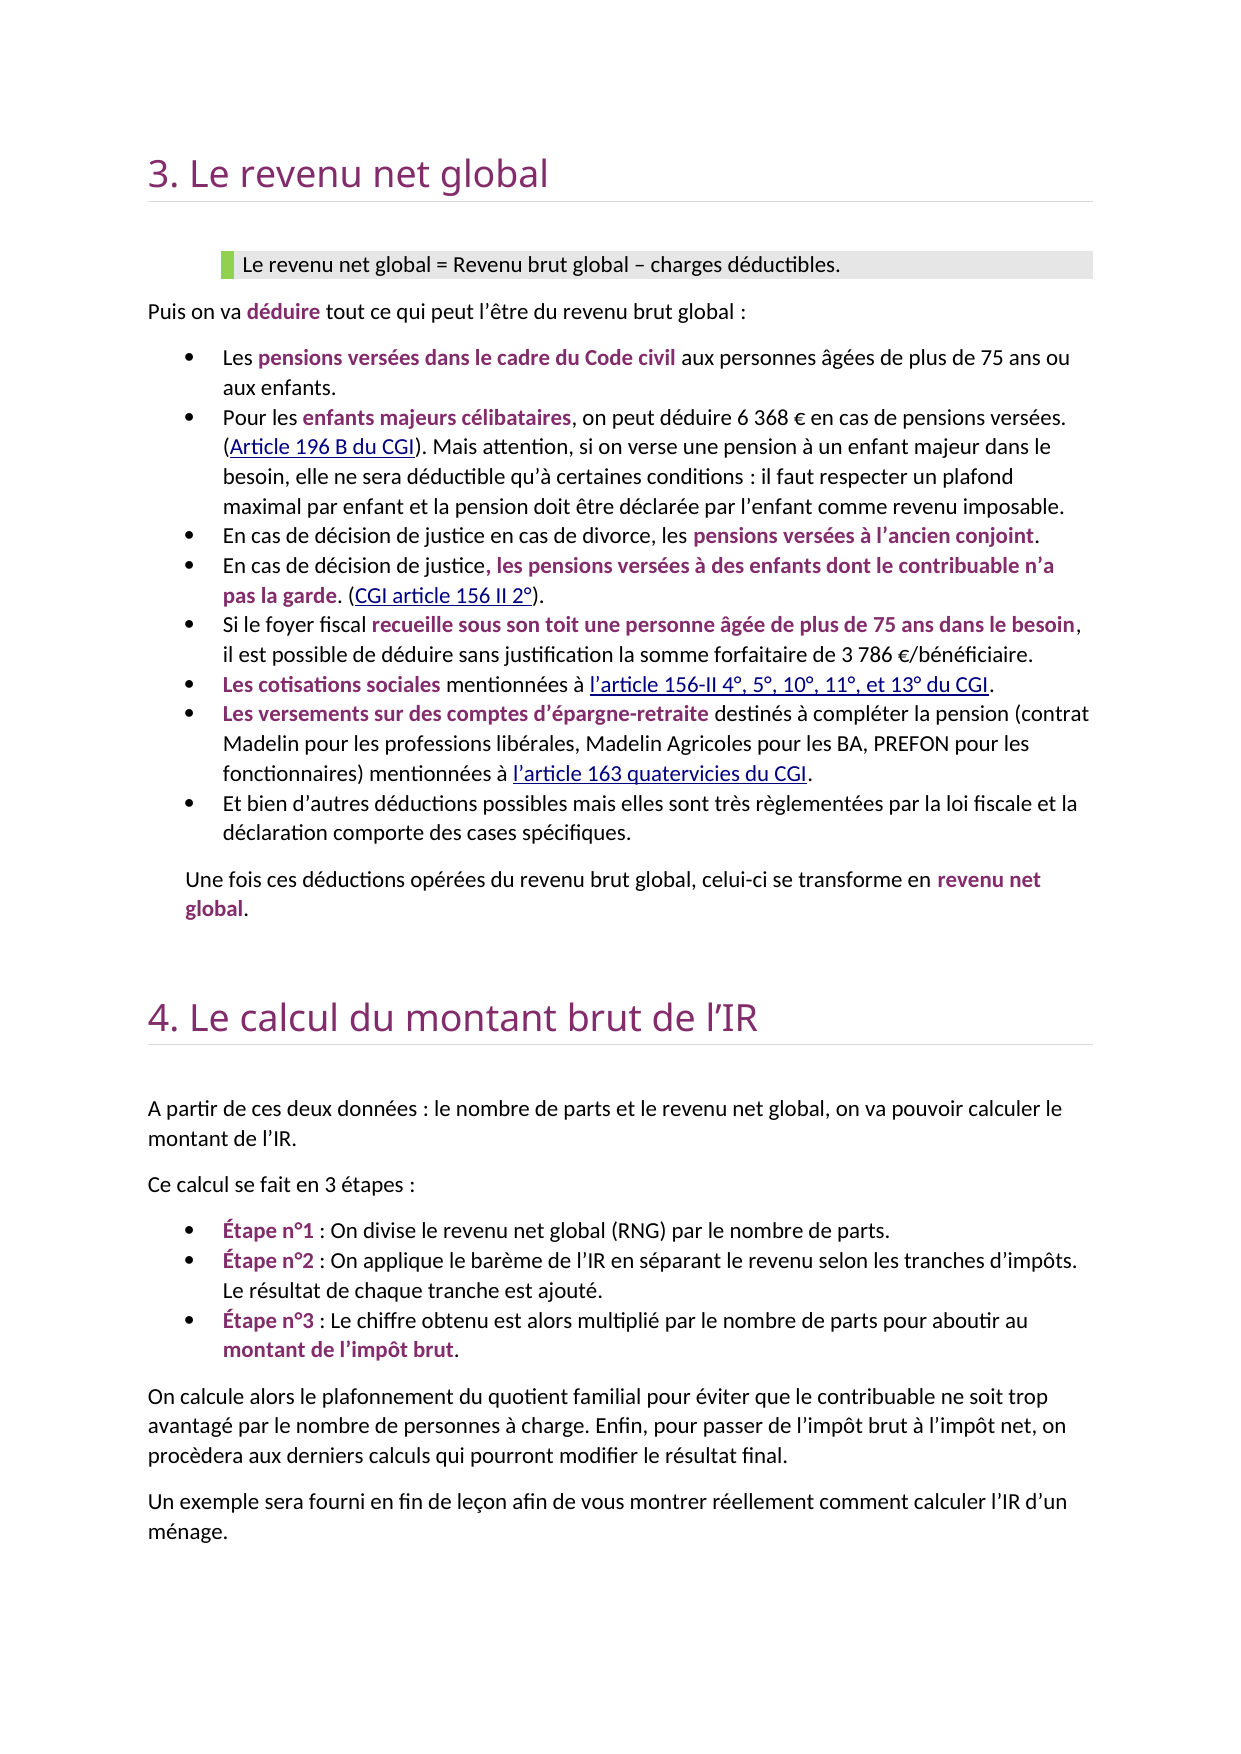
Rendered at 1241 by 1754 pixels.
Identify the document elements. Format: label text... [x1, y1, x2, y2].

list En cas de décision de justice, les pensions versées à des enfants dont le contribuable n’a pas la garde. (CGI article 156 II 2°). [185, 551, 1093, 609]
list Les versements sur des comptes d’épargne-retraite destinés à compléter la pension (contrat Madelin pour les professions libérales, Madelin Agricoles pour les BA, PREFON pour les fonctionnaires) mentionnées à l’article 163 quatervicies du CGI. [185, 699, 1093, 787]
text Ce calcul se fait en 3 étapes : [148, 1170, 1093, 1198]
subtitle 3. Le revenu net global [148, 148, 1093, 201]
list En cas de décision de justice en cas de divorce, les pensions versées à l’ancien conjoint. [185, 521, 1093, 549]
subtitle 4. Le calcul du montant brut de l’IR [148, 991, 1093, 1044]
list Pour les enfants majeurs célibataires, on peut déduire 6 368 € en cas de pensions versées. (Article 196 B du CGI). Mais attention, si on verse une pension à un enfant majeur dans le besoin, elle ne sera déductible qu’à certaines conditions : il faut respecter un plafond maximal par enfant et la pension doit être déclarée par l’enfant comme revenu imposable. [185, 403, 1093, 520]
list Étape n°2 : On applique le barème de l’IR en séparant le revenu selon les tranches d’impôts. Le résultat de chaque tranche est ajouté. [185, 1246, 1093, 1304]
text On calcule alors le plafonnement du quotient familial pour éviter que le contribuable ne soit trop avantagé par le nombre de personnes à charge. Enfin, pour passer de l’impôt brut à l’impôt net, on procèdera aux derniers calculs qui pourront modifier le résultat final. [148, 1382, 1093, 1469]
text Puis on va déduire tout ce qui peut l’être du revenu brut global : [148, 297, 1093, 325]
list Et bien d’autres déductions possibles mais elles sont très règlementées par la loi fiscale et la déclaration comporte des cases spécifiques. [185, 789, 1093, 846]
list Étape n°3 : Le chiffre obtenu est alors multiplié par le nombre de parts pour aboutir au montant de l’impôt brut. [185, 1306, 1093, 1363]
text A partir de ces deux données : le nombre de parts et le revenu net global, on va pouvoir calculer le montant de l’IR. [148, 1094, 1093, 1152]
list Étape n°1 : On divise le revenu net global (RNG) par le nombre de parts. [185, 1217, 1093, 1245]
text Le revenu net global = Revenu brut global – charges déductibles. [234, 251, 1093, 279]
list Les pensions versées dans le cadre du Code civil aux personnes âgées de plus de 75 ans ou aux enfants. [185, 343, 1093, 401]
list Si le foyer fiscal recueille sous son toit une personne âgée de plus de 75 ans dans le besoin, il est possible de déduire sans justification la somme forfaitaire de 3 786 €/bénéficiaire. [185, 611, 1093, 668]
text Une fois ces déductions opérées du revenu brut global, celui-ci se transforme en revenu net global. [185, 865, 1093, 922]
text Un exemple sera fourni en fin de leçon afin de vous montrer réellement comment calculer l’IR d’un ménage. [148, 1487, 1093, 1545]
list Les cotisations sociales mentionnées à l’article 156-II 4°, 5°, 10°, 11°, et 13° du CGI. [185, 670, 1093, 698]
